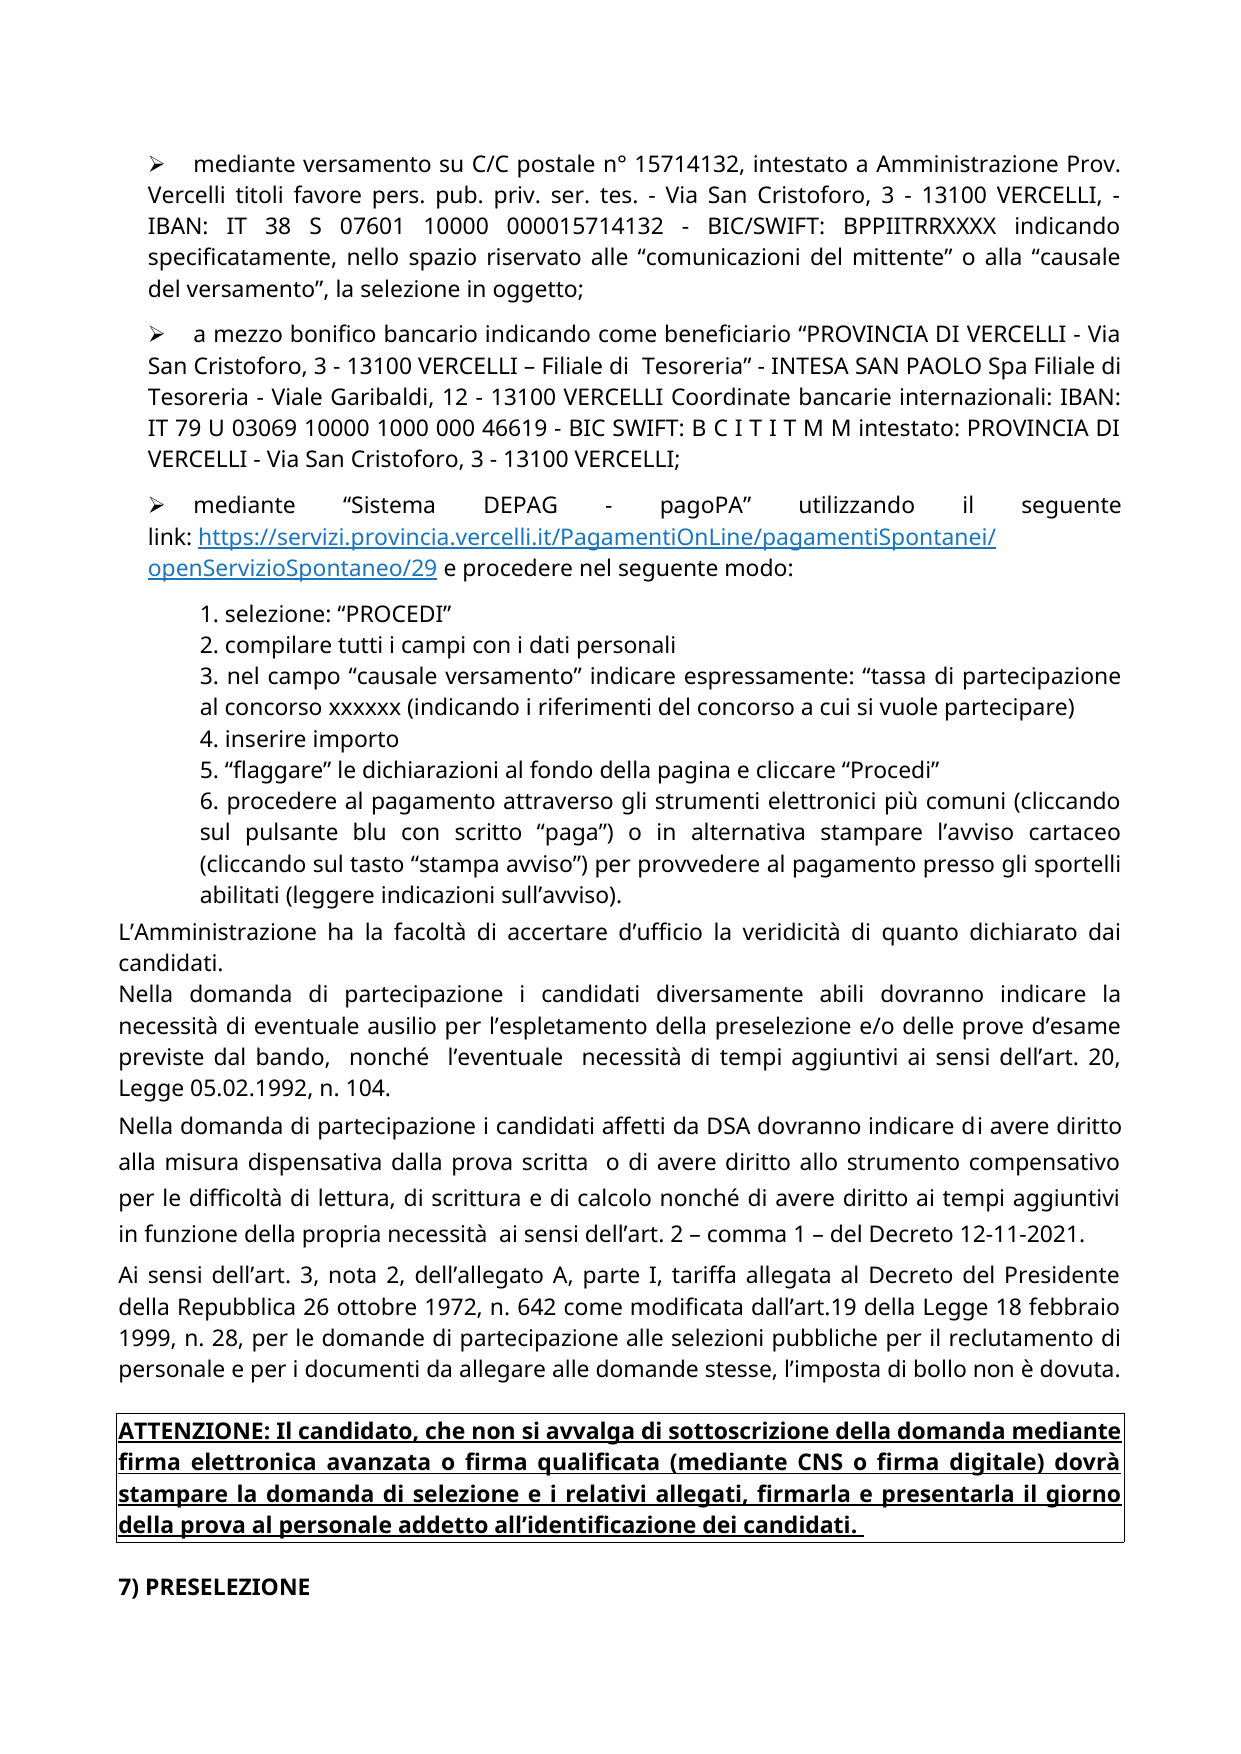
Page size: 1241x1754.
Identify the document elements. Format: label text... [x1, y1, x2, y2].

text 7) PRESELEZIONE [118, 1571, 1122, 1602]
text ATTENZIONE: Il candidato, che non si avvalga di sottoscrizione della domanda mediante firma elettronica avanzata o firma qualificata (mediante CNS o firma digitale) dovrà stampare la domanda di selezione e i relativi allegati, firmarla e presentarla il giorno della prova al personale addetto all’identificazione dei candidati. [117, 1414, 1124, 1542]
text 5. “flaggare” le dichiarazioni al fondo della pagina e cliccare “Procedi” [199, 754, 1122, 785]
text Ai sensi dell’art. 3, nota 2, dell’allegato A, parte I, tariffa allegata al Decreto del Presidente della Repubblica 26 ottobre 1972, n. 642 come modificata dall’art.19 della Legge 18 febbraio 1999, n. 28, per le domande di partecipazione alle selezioni pubbliche per il reclutamento di personale e per i documenti da allegare alle domande stesse, l’imposta di bollo non è dovuta. [118, 1259, 1122, 1384]
text Nella domanda di partecipazione i candidati diversamente abili dovranno indicare la necessità di eventuale ausilio per l’espletamento della preselezione e/o delle prove d’esame previste dal bando, nonché l’eventuale necessità di tempi aggiuntivi ai sensi dell’art. 20, Legge 05.02.1992, n. 104. [118, 978, 1122, 1103]
text L’Amministrazione ha la facoltà di accertare d’ufficio la veridicità di quanto dichiarato dai candidati. [118, 916, 1122, 978]
text 1. selezione: “PROCEDI” [199, 598, 1122, 629]
list mediante versamento su C/C postale n° 15714132, intestato a Amministrazione Prov. Vercelli titoli favore pers. pub. priv. ser. tes. - Via San Cristoforo, 3 - 13100 VERCELLI, - IBAN: IT 38 S 07601 10000 000015714132 - BIC/SWIFT: BPPIITRRXXXX indicando specificatamente, nello spazio riservato alle “comunicazioni del mittente” o alla “causale del versamento”, la selezione in oggetto; [148, 148, 1122, 304]
text 6. procedere al pagamento attraverso gli strumenti elettronici più comuni (cliccando sul pulsante blu con scritto “paga”) o in alternativa stampare l’avviso cartaceo (cliccando sul tasto “stampa avviso”) per provvedere al pagamento presso gli sportelli abilitati (leggere indicazioni sull’avviso). [199, 785, 1122, 910]
text 4. inserire importo [199, 723, 1122, 754]
text Nella domanda di partecipazione i candidati affetti da DSA dovranno indicare di avere diritto alla misura dispensativa dalla prova scritta o di avere diritto allo strumento compensativo per le difficoltà di lettura, di scrittura e di calcolo nonché di avere diritto ai tempi aggiuntivi in funzione della propria necessità ai sensi dell’art. 2 – comma 1 – del Decreto 12-11-2021. [118, 1110, 1122, 1249]
list a mezzo bonifico bancario indicando come beneficiario “PROVINCIA DI VERCELLI - Via San Cristoforo, 3 - 13100 VERCELLI – Filiale di Tesoreria” - INTESA SAN PAOLO Spa Filiale di Tesoreria - Viale Garibaldi, 12 - 13100 VERCELLI Coordinate bancarie internazionali: IBAN: IT 79 U 03069 10000 1000 000 46619 - BIC SWIFT: B C I T I T M M intestato: PROVINCIA DI VERCELLI - Via San Cristoforo, 3 - 13100 VERCELLI; [148, 318, 1122, 475]
text 2. compilare tutti i campi con i dati personali [199, 629, 1122, 660]
list mediante “Sistema DEPAG - pagoPA” utilizzando il seguente link: https://servizi.provincia.vercelli.it/PagamentiOnLine/pagamentiSpontanei/openServizioSpontaneo/29 e procedere nel seguente modo: [148, 489, 1122, 583]
text 3. nel campo “causale versamento” indicare espressamente: “tassa di partecipazione al concorso xxxxxx (indicando i riferimenti del concorso a cui si vuole partecipare) [199, 660, 1122, 723]
